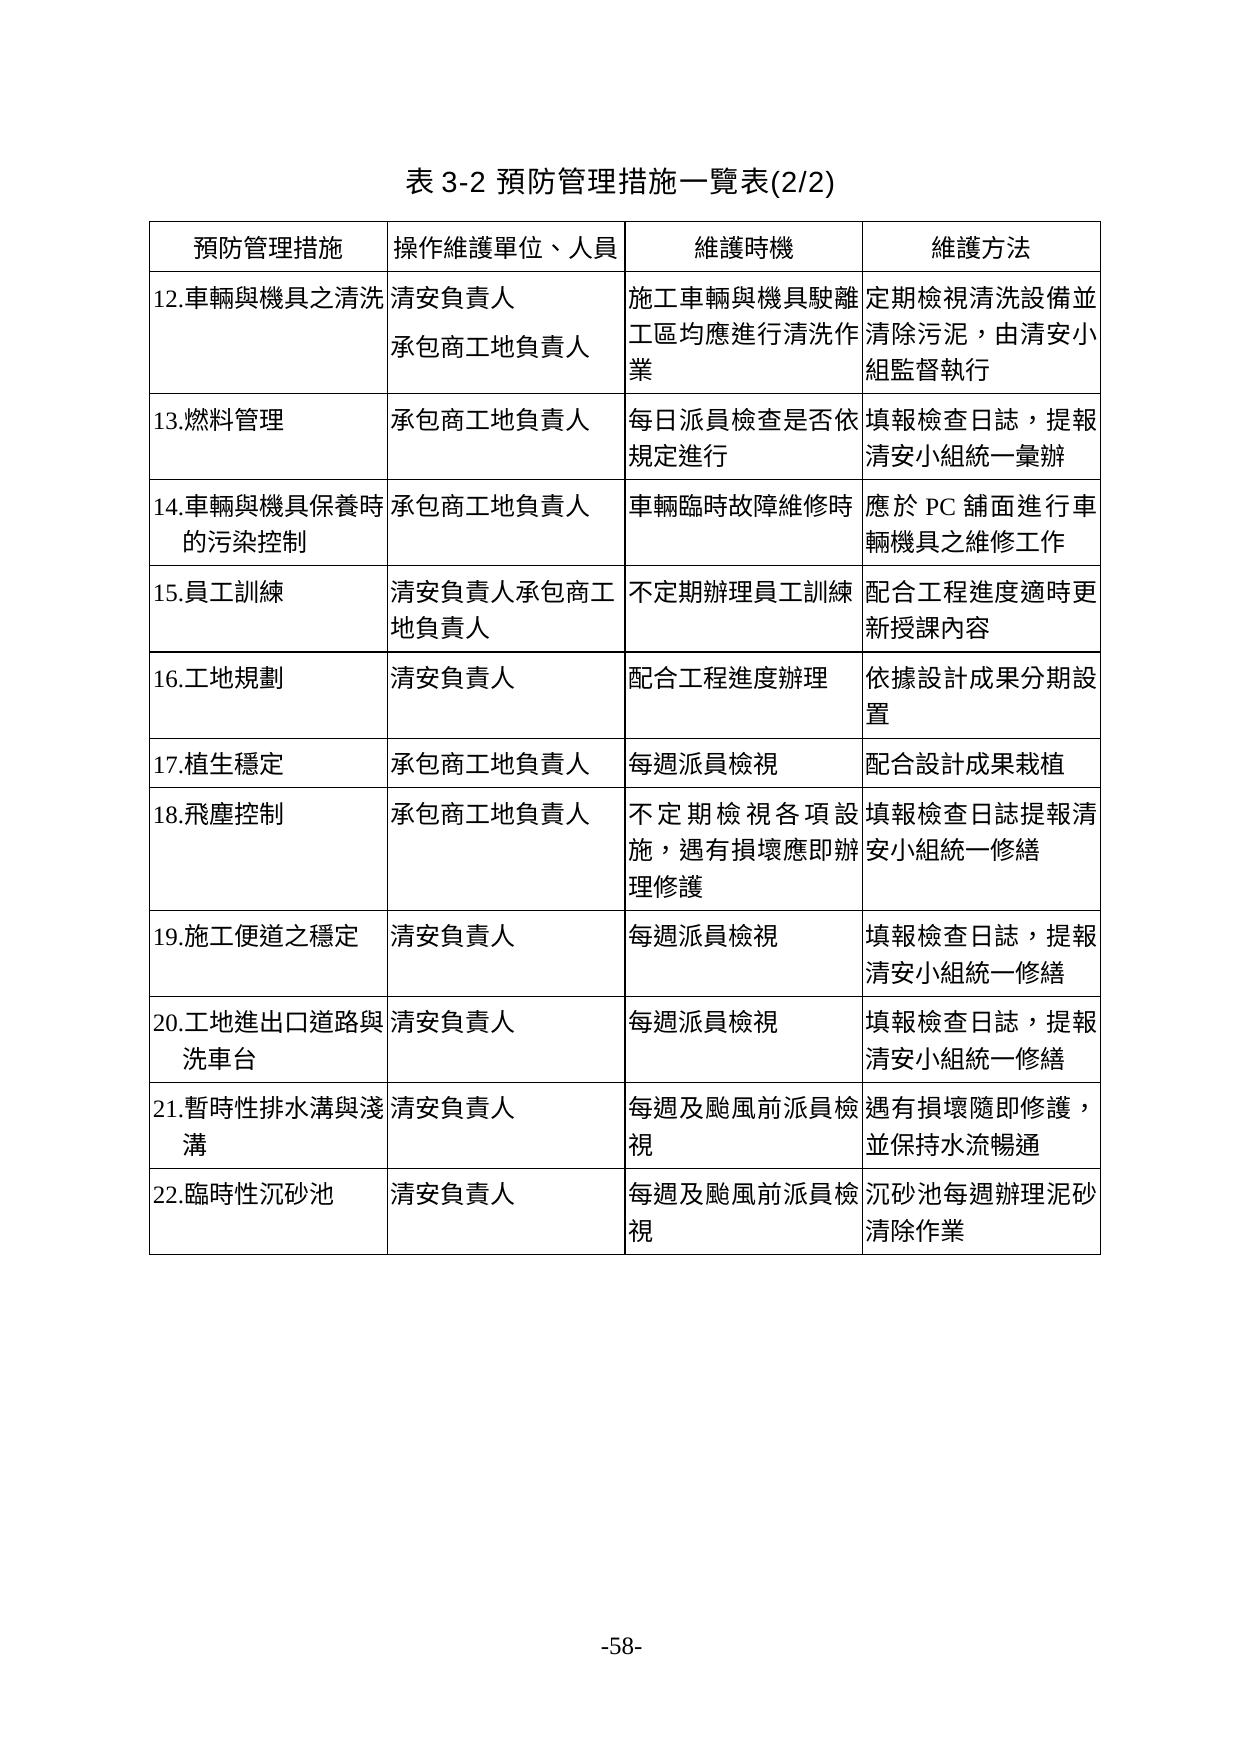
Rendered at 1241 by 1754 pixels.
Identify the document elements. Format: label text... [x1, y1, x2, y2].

table_cell 填報檢查日誌，提報清安小組統一修繕 [863, 997, 1100, 1082]
text 表3-2 預防管理措施一覽表(2/2) [150, 159, 1090, 201]
table_cell 清安負責人 [388, 653, 624, 737]
table_cell 配合工程進度辦理 [626, 653, 862, 737]
table_cell 每週派員檢視 [626, 997, 862, 1082]
table_cell 沉砂池每週辦理泥砂清除作業 [863, 1169, 1100, 1254]
table_cell 14.車輛與機具保養時的污染控制 [150, 480, 387, 565]
table_cell 填報檢查日誌，提報清安小組統一修繕 [863, 911, 1100, 996]
table_cell 車輛臨時故障維修時 [626, 480, 862, 565]
table_cell 定期檢視清洗設備並清除污泥，由清安小組監督執行 [863, 272, 1100, 393]
table_cell 應於PC舖面進行車輛機具之維修工作 [863, 480, 1100, 565]
table_header 預防管理措施 [150, 222, 387, 271]
table_cell 每週派員檢視 [626, 739, 862, 787]
table_cell 22.臨時性沉砂池 [150, 1169, 387, 1254]
table_cell 遇有損壞隨即修護，並保持水流暢通 [863, 1083, 1100, 1168]
table_cell 不定期檢視各項設施，遇有損壞應即辦理修護 [626, 788, 862, 909]
table_cell 清安負責人 [388, 1169, 624, 1254]
table_cell 填報檢查日誌提報清安小組統一修繕 [863, 788, 1100, 909]
table_cell 承包商工地負責人 [388, 394, 624, 479]
table_cell 施工車輛與機具駛離工區均應進行清洗作 業 [626, 272, 862, 393]
table_cell 承包商工地負責人 [388, 480, 624, 565]
table_cell 12.車輛與機具之清洗 [150, 272, 387, 393]
table_cell 19.施工便道之穩定 [150, 911, 387, 996]
table_cell 填報檢查日誌，提報清安小組統一彙辦 [863, 394, 1100, 479]
table_cell 配合工程進度適時更新授課內容 [863, 566, 1100, 651]
table_cell 每週及颱風前派員檢視 [626, 1083, 862, 1168]
table_cell 每週及颱風前派員檢視 [626, 1169, 862, 1254]
table_cell 每週派員檢視 [626, 911, 862, 996]
table_header 操作維護單位、人員 [388, 222, 624, 271]
table_cell 依據設計成果分期設置 [863, 653, 1100, 737]
table_cell 承包商工地負責人 [388, 739, 624, 787]
table_cell 17.植生穩定 [150, 739, 387, 787]
table_cell 21.暫時性排水溝與淺溝 [150, 1083, 387, 1168]
table_cell 清安負責人 [388, 1083, 624, 1168]
table_cell 清安負責人 承包商工地負責人 [388, 272, 624, 393]
table_cell 16.工地規劃 [150, 653, 387, 737]
table_cell 不定期辦理員工訓練 [626, 566, 862, 651]
table_header 維護方法 [863, 222, 1100, 271]
table_cell 配合設計成果栽植 [863, 739, 1100, 787]
table_cell 15.員工訓練 [150, 566, 387, 651]
table_cell 20.工地進出口道路與洗車台 [150, 997, 387, 1082]
table_cell 清安負責人承包商工地負責人 [388, 566, 624, 651]
table_cell 每日派員檢查是否依規定進行 [626, 394, 862, 479]
table_cell 承包商工地負責人 [388, 788, 624, 909]
table_cell 清安負責人 [388, 911, 624, 996]
table_cell 13.燃料管理 [150, 394, 387, 479]
table_header 維護時機 [626, 222, 862, 271]
table_cell 清安負責人 [388, 997, 624, 1082]
table_cell 18.飛塵控制 [150, 788, 387, 909]
